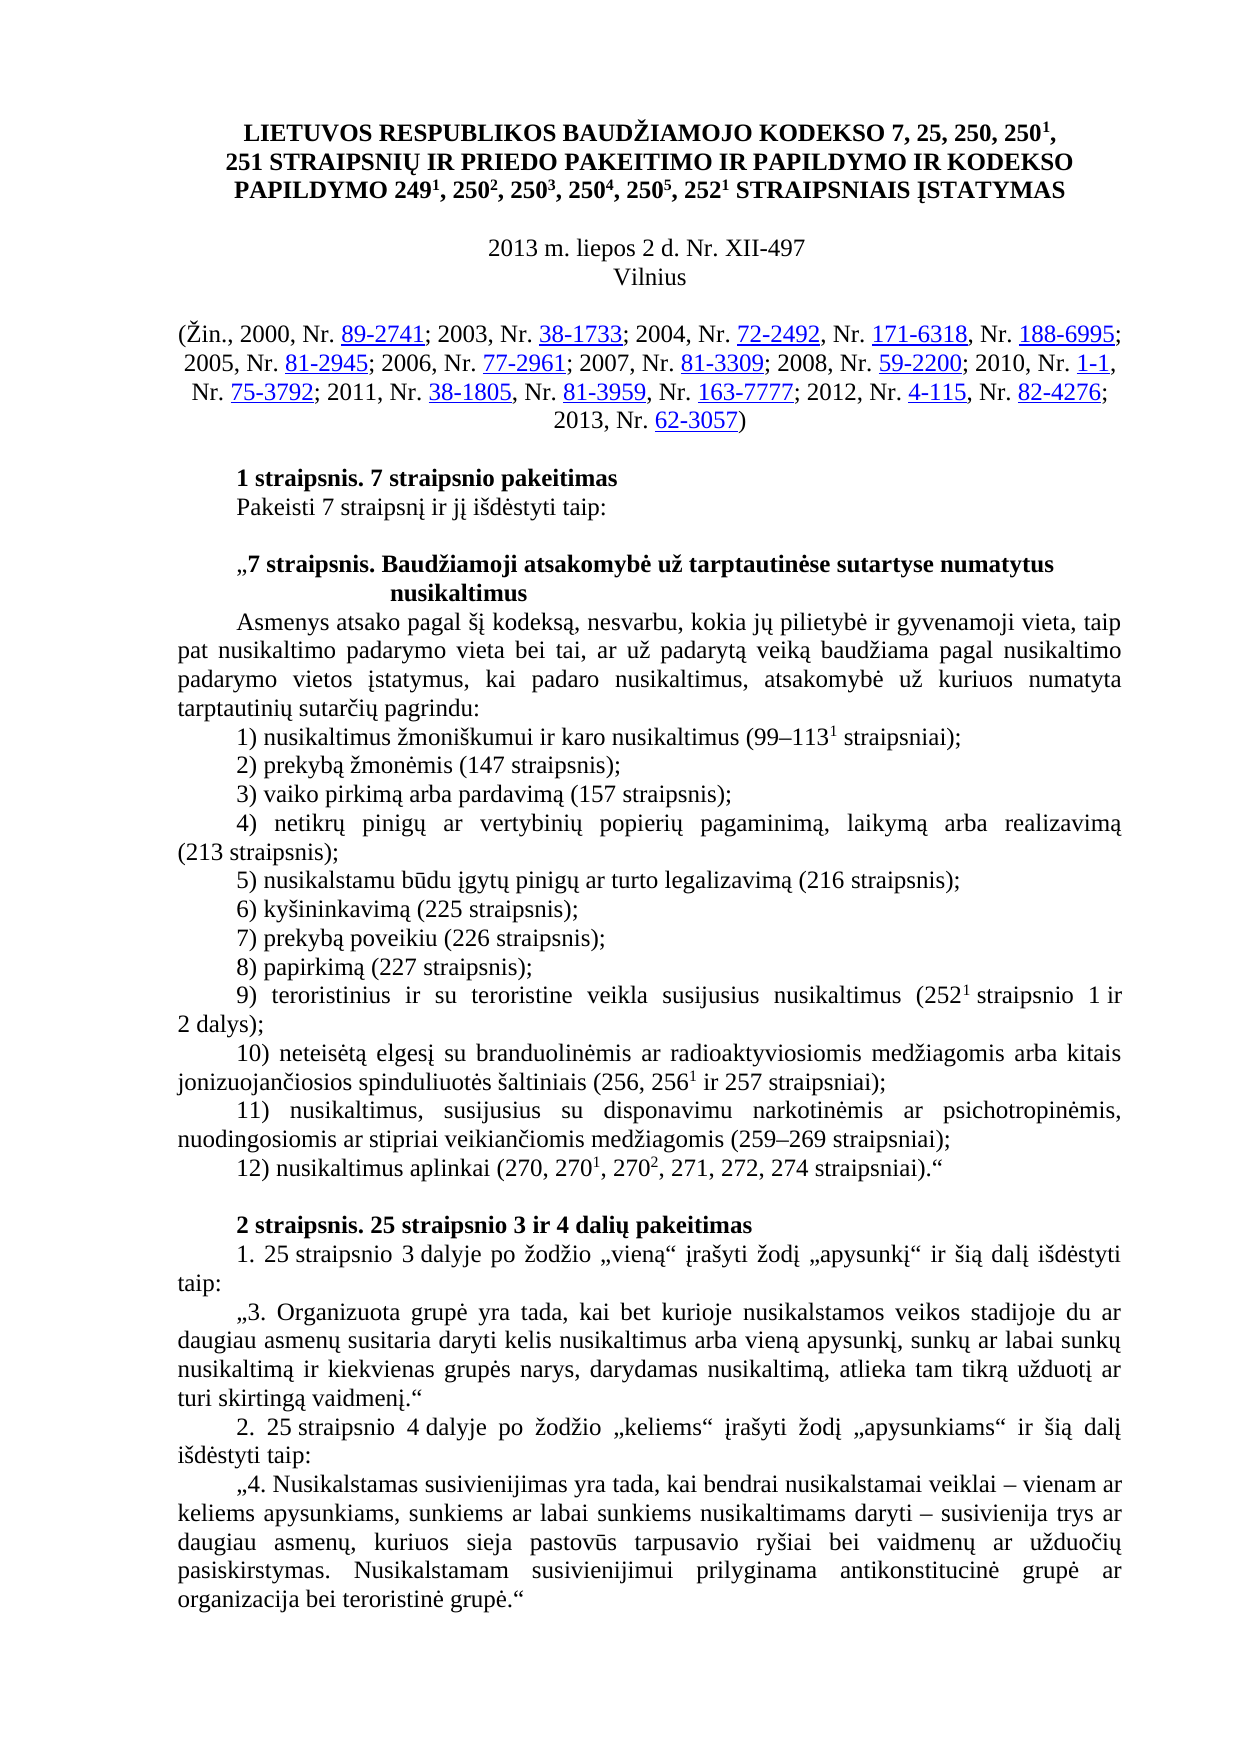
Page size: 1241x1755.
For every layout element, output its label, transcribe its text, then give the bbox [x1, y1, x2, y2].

text Asmenys atsako pagal šį kodeksą, nesvarbu, kokia jų pilietybė ir gyvenamoji vieta, taip pat nusikaltimo padarymo vieta bei tai, ar už padarytą veiką baudžiama pagal nusikaltimo padarymo vietos įstatymus, kai padaro nusikaltimus, atsakomybė už kuriuos numatyta tarptautinių sutarčių pagrindu: [177, 607, 1122, 722]
text 3) vaiko pirkimą arba pardavimą (157 straipsnis); [177, 779, 1122, 808]
text 2 straipsnis. 25 straipsnio 3 ir 4 dalių pakeitimas [177, 1211, 1122, 1239]
text 6) kyšininkavimą (225 straipsnis); [177, 894, 1122, 923]
text 7) prekybą poveikiu (226 straipsnis); [177, 923, 1122, 952]
text 4) netikrų pinigų ar vertybinių popierių pagaminimą, laikymą arba realizavimą (213 straipsnis); [177, 808, 1122, 866]
text 2) prekybą žmonėmis (147 straipsnis); [177, 751, 1122, 779]
text „3. Organizuota grupė yra tada, kai bet kurioje nusikalstamos veikos stadijoje du ar daugiau asmenų susitaria daryti kelis nusikaltimus arba vieną apysunkį, sunkų ar labai sunkų nusikaltimą ir kiekvienas grupės narys, darydamas nusikaltimą, atlieka tam tikrą užduotį ar turi skirtingą vaidmenį.“ [177, 1297, 1122, 1412]
text 8) papirkimą (227 straipsnis); [177, 952, 1122, 981]
text „7 straipsnis. Baudžiamoji atsakomybė už tarptautinėse sutartyse numatytus nusikaltimus [236, 549, 1122, 607]
text Vilnius [177, 262, 1122, 291]
text 2013 m. liepos 2 d. Nr. XII-497 [177, 233, 1122, 262]
text 1. 25 straipsnio 3 dalyje po žodžio „vieną“ įrašyti žodį „apysunkį“ ir šią dalį išdėstyti taip: [177, 1239, 1122, 1297]
text 10) neteisėtą elgesį su branduolinėmis ar radioaktyviosiomis medžiagomis arba kitais jonizuojančiosios spinduliuotės šaltiniais (256, 2561 ir 257 straipsniai); [177, 1038, 1122, 1096]
text 11) nusikaltimus, susijusius su disponavimu narkotinėmis ar psichotropinėmis, nuodingosiomis ar stipriai veikiančiomis medžiagomis (259–269 straipsniai); [177, 1096, 1122, 1153]
text (Žin., 2000, Nr. 89-2741; 2003, Nr. 38-1733; 2004, Nr. 72-2492, Nr. 171-6318, Nr. 188-6995; 2005, Nr. 81-2945; 2006, Nr. 77-2961; 2007, Nr. 81-3309; 2008, Nr. 59-2200; 2010, Nr. 1-1, Nr. 75-3792; 2011, Nr. 38-1805, Nr. 81-3959, Nr. 163-7777; 2012, Nr. 4-115, Nr. 82-4276; 2013, Nr. 62-3057) [177, 319, 1122, 434]
text 1) nusikaltimus žmoniškumui ir karo nusikaltimus (99–1131 straipsniai); [177, 722, 1122, 751]
text LIETUVOS RESPUBLIKOS BAUDŽIAMOJO KODEKSO 7, 25, 250, 2501, 251 STRAIPSNIŲ IR PRIEDO PAKEITIMO IR PAPILDYMO IR KODEKSO PAPILDYMO 2491, 2502, 2503, 2504, 2505, 2521 STRAIPSNIAIS ĮSTATYMAS [177, 118, 1122, 204]
text „4. Nusikalstamas susivienijimas yra tada, kai bendrai nusikalstamai veiklai – vienam ar keliems apysunkiams, sunkiems ar labai sunkiems nusikaltimams daryti – susivienija trys ar daugiau asmenų, kuriuos sieja pastovūs tarpusavio ryšiai bei vaidmenų ar užduočių pasiskirstymas. Nusikalstamam susivienijimui prilyginama antikonstitucinė grupė ar organizacija bei teroristinė grupė.“ [177, 1469, 1122, 1613]
text 9) teroristinius ir su teroristine veikla susijusius nusikaltimus (2521 straipsnio 1 ir 2 dalys); [177, 981, 1122, 1038]
text 5) nusikalstamu būdu įgytų pinigų ar turto legalizavimą (216 straipsnis); [177, 866, 1122, 894]
text 2. 25 straipsnio 4 dalyje po žodžio „keliems“ įrašyti žodį „apysunkiams“ ir šią dalį išdėstyti taip: [177, 1412, 1122, 1469]
text 12) nusikaltimus aplinkai (270, 2701, 2702, 271, 272, 274 straipsniai).“ [177, 1153, 1122, 1182]
text 1 straipsnis. 7 straipsnio pakeitimas [177, 463, 1122, 492]
text Pakeisti 7 straipsnį ir jį išdėstyti taip: [177, 492, 1122, 521]
